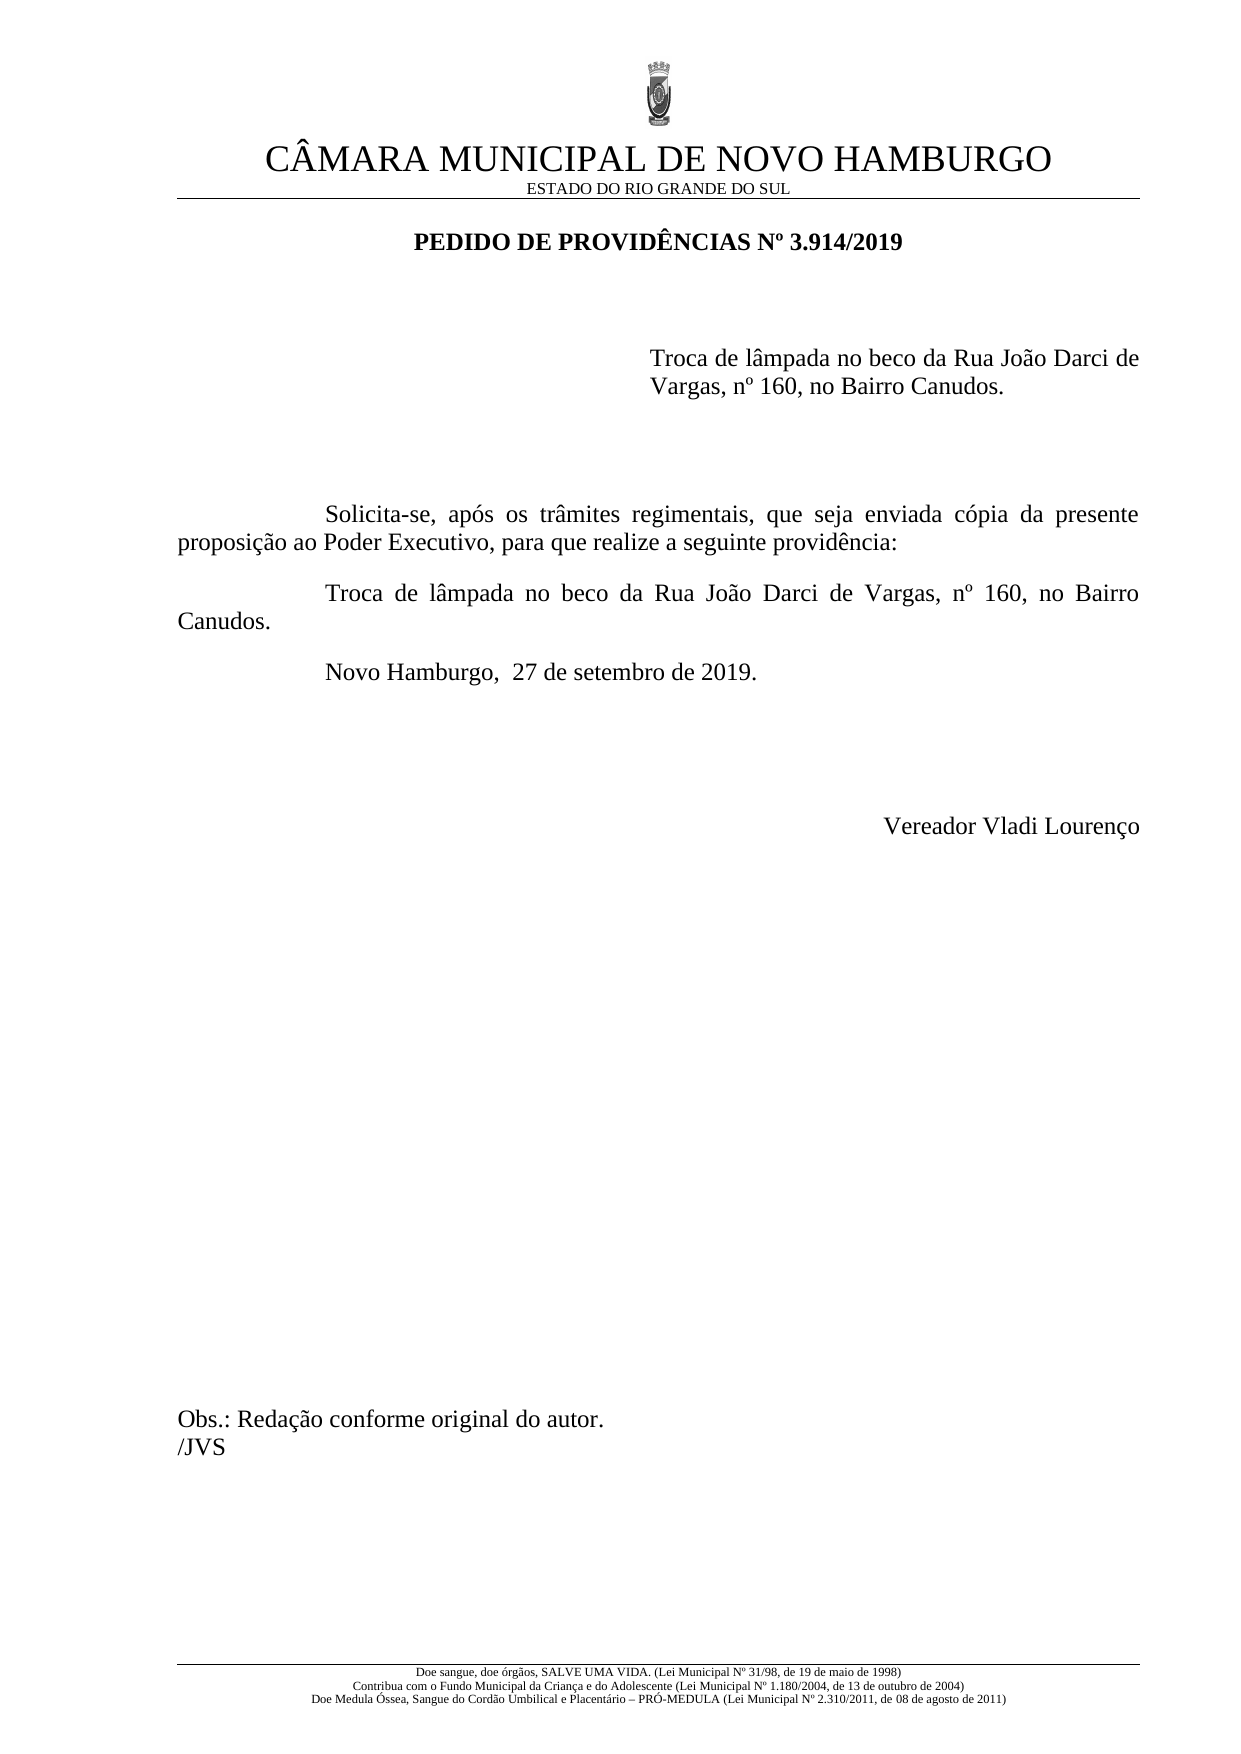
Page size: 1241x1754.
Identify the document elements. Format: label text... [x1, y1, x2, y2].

text Obs.: Redação conforme original do autor. [177, 1406, 1140, 1433]
text Troca de lâmpada no beco da Rua João Darci de Vargas, nº 160, no Bairro Canudos. [649, 344, 1140, 400]
text PEDIDO DE PROVIDÊNCIAS Nº 3.914/2019 [177, 228, 1140, 256]
text Novo Hamburgo, 27 de setembro de 2019. [177, 658, 1140, 686]
text Troca de lâmpada no beco da Rua João Darci de Vargas, nº 160, no Bairro Canudos. [177, 579, 1140, 635]
text Solicita-se, após os trâmites regimentais, que seja enviada cópia da presente proposição ao Poder Executivo, para que realize a seguinte providência: [177, 500, 1140, 556]
text Vereador Vladi Lourenço [177, 812, 1140, 840]
text /JVS [177, 1433, 1140, 1461]
